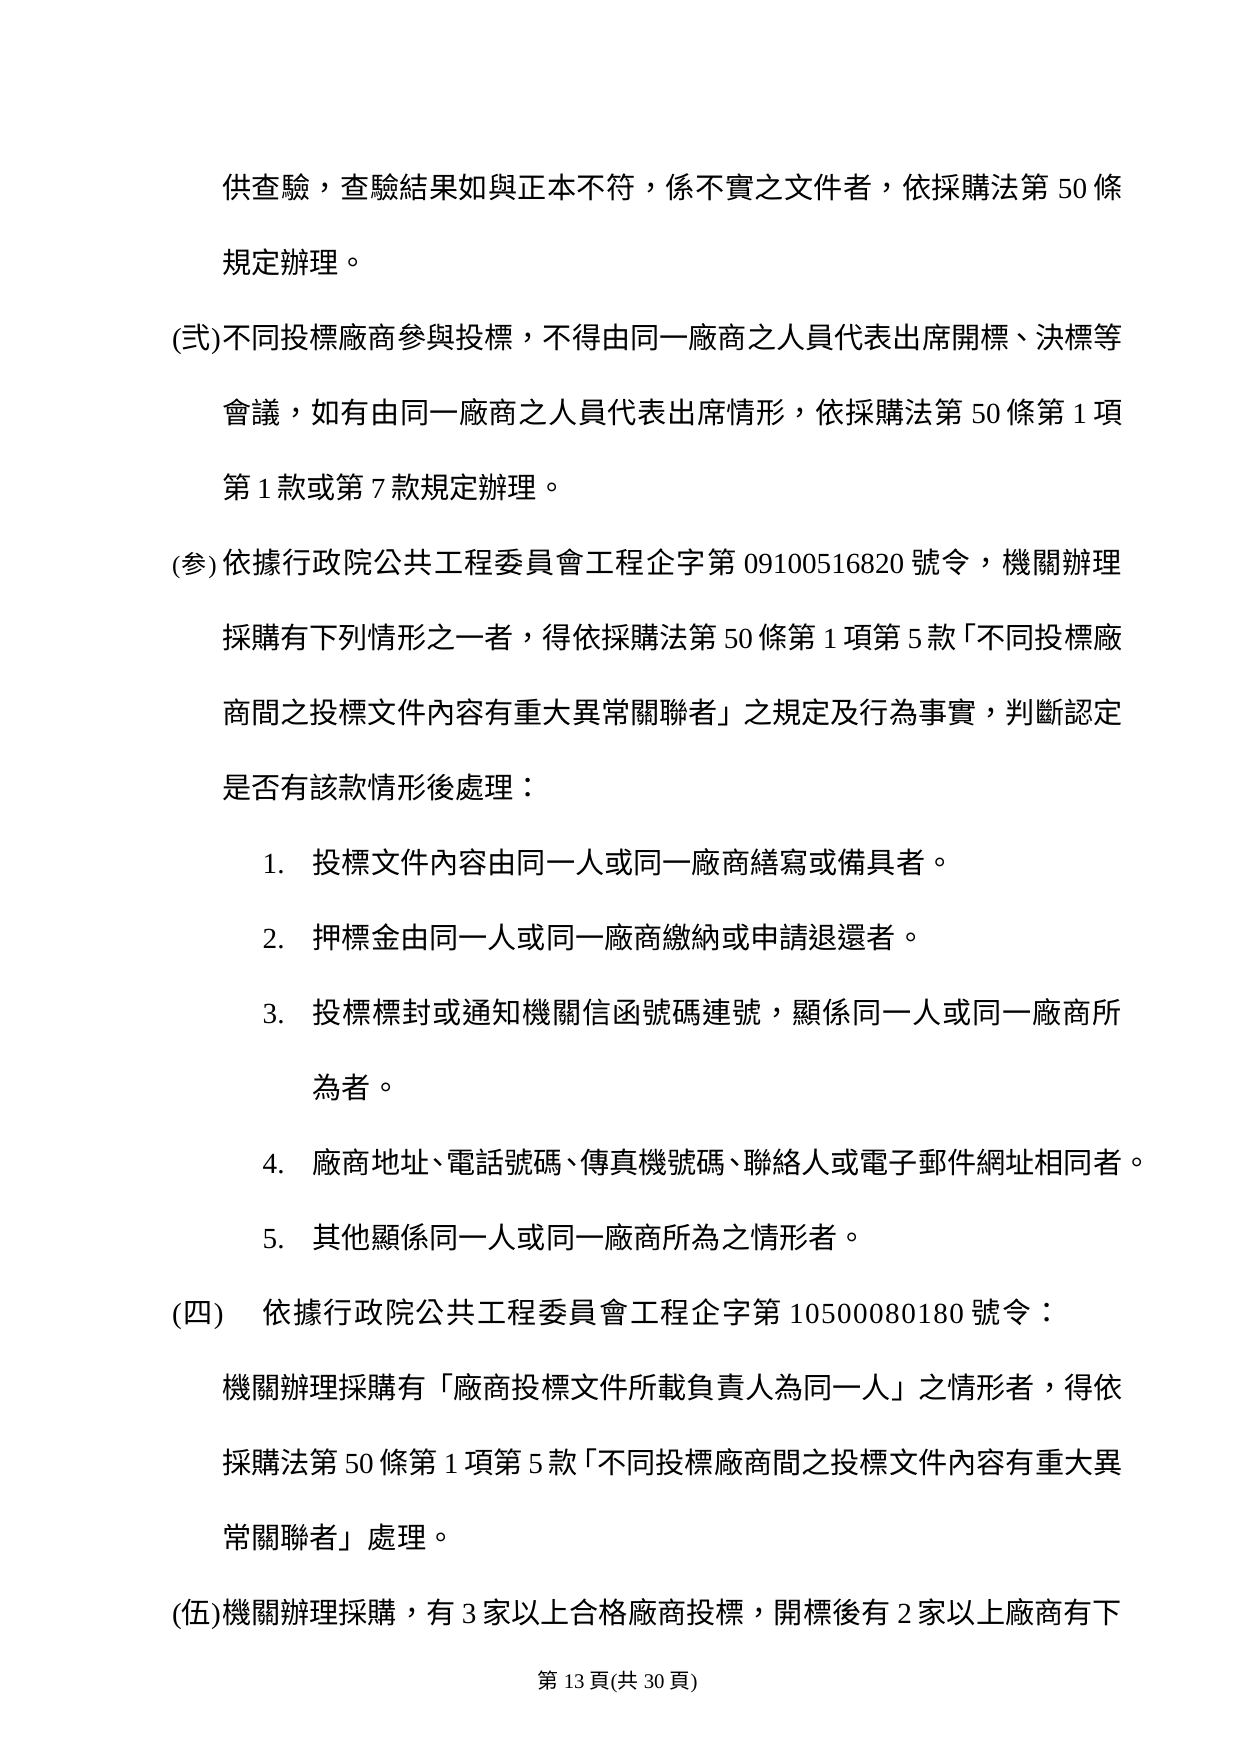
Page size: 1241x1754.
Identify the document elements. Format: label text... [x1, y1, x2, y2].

text 機關辦理採購有「廠商投標文件所載負責人為同一人」之情形者，得依採購法第50條第1項第5款「不同投標廠商間之投標文件內容有重大異常關聯者」處理。 [222, 1349, 1122, 1574]
list 不同投標廠商參與投標，不得由同一廠商之人員代表出席開標、決標等會議，如有由同一廠商之人員代表出席情形，依採購法第50條第1項第1款或第7款規定辦理。 [172, 299, 1122, 524]
list 廠商地址、電話號碼、傳真機號碼、聯絡人或電子郵件網址相同者。 [262, 1124, 1122, 1199]
list 投標文件內容由同一人或同一廠商繕寫或備具者。 [262, 824, 1122, 899]
list 依據行政院公共工程委員會工程企字第10500080180號令： [172, 1274, 1122, 1349]
list 投標標封或通知機關信函號碼連號，顯係同一人或同一廠商所為者。 [262, 974, 1122, 1124]
list 押標金由同一人或同一廠商繳納或申請退還者。 [262, 899, 1122, 974]
list 依據行政院公共工程委員會工程企字第09100516820號令，機關辦理採購有下列情形之一者，得依採購法第50條第1項第5款「不同投標廠商間之投標文件內容有重大異常關聯者」之規定及行為事實，判斷認定是否有該款情形後處理： [172, 524, 1122, 824]
list 其他顯係同一人或同一廠商所為之情形者。 [262, 1199, 1122, 1274]
list 機關辦理採購，有3家以上合格廠商投標，開標後有2家以上廠商有下 [172, 1574, 1122, 1649]
list 供查驗，查驗結果如與正本不符，係不實之文件者，依採購法第50條規定辦理。 [172, 149, 1122, 299]
